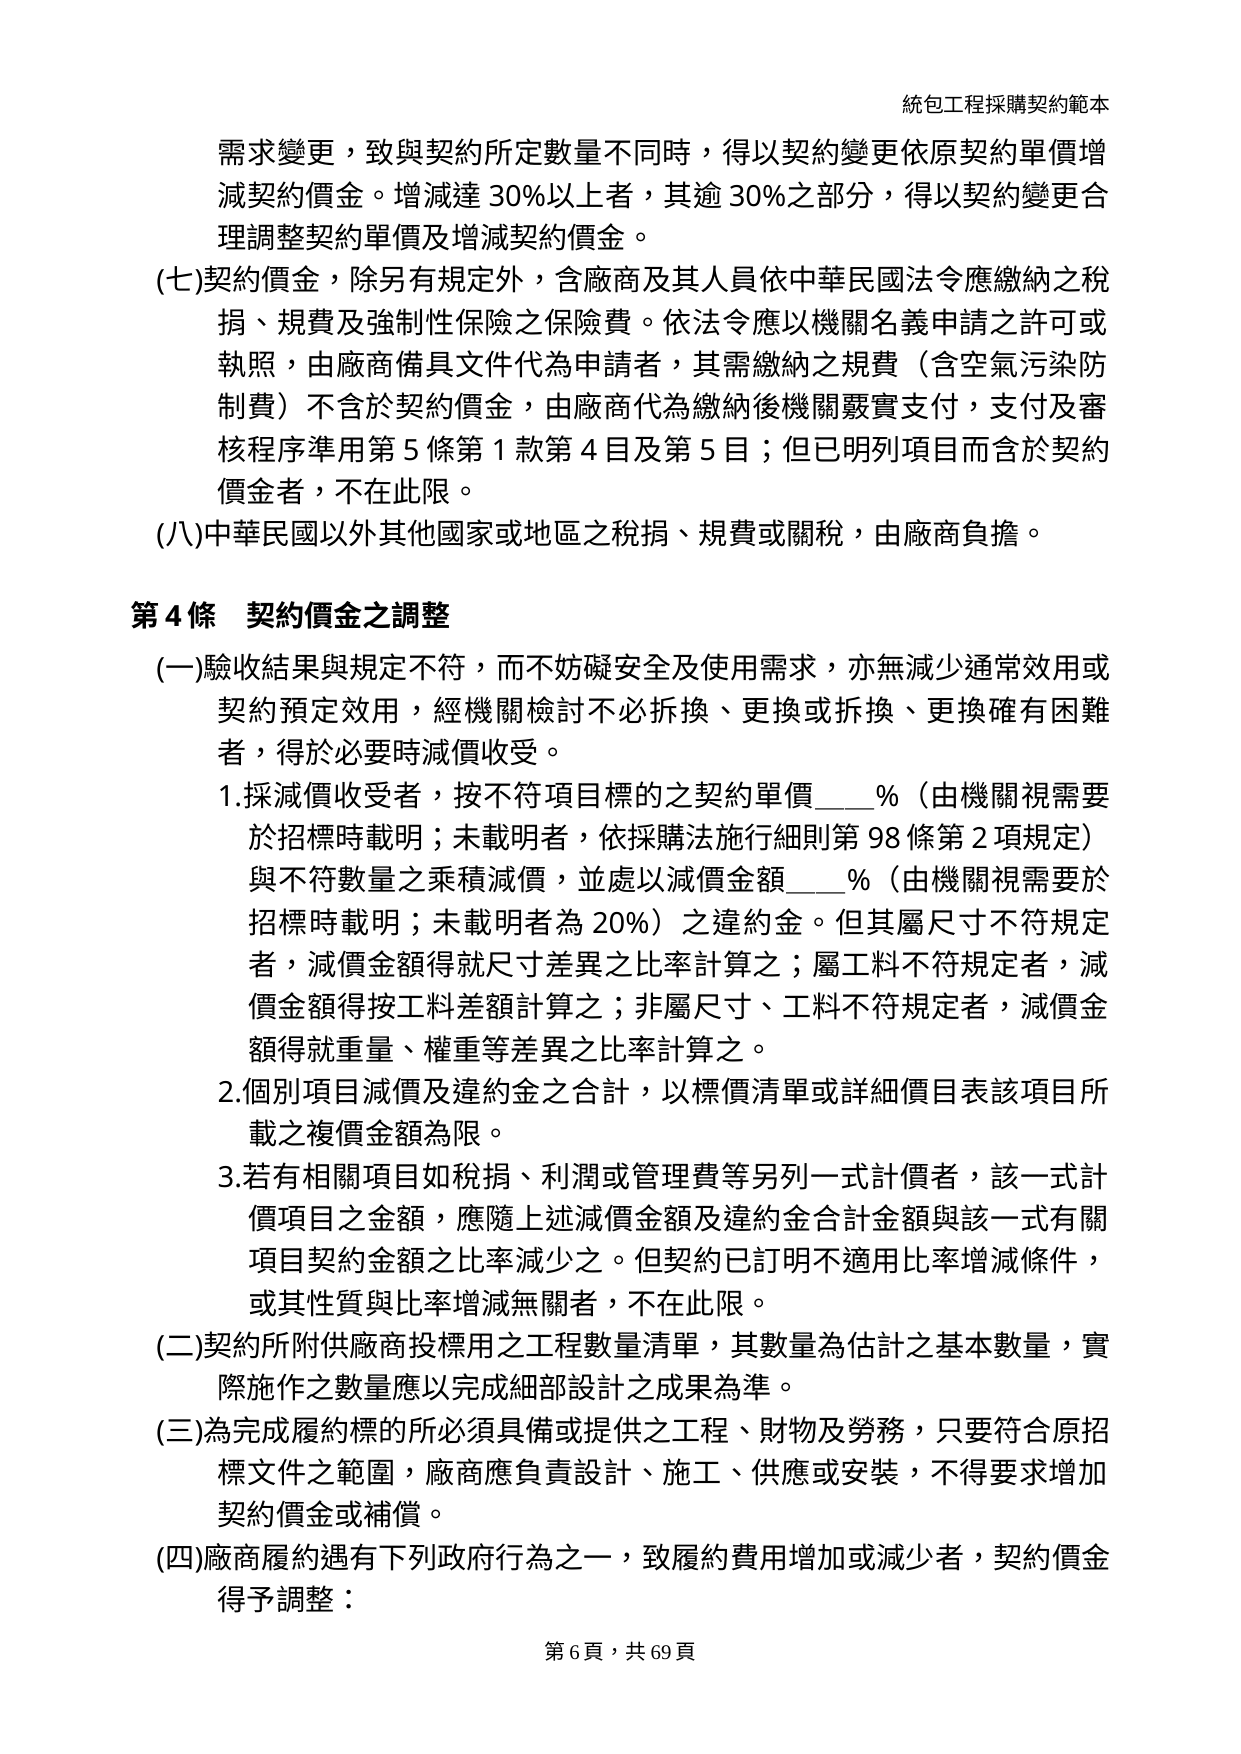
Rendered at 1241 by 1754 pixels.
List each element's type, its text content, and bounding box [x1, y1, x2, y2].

text (四)廠商履約遇有下列政府行為之一，致履約費用增加或減少者，契約價金得予調整： [156, 1534, 1110, 1619]
text 需求變更，致與契約所定數量不同時，得以契約變更依原契約單價增減契約價金。增減達30%以上者，其逾30%之部分，得以契約變更合理調整契約單價及增減契約價金。 [156, 130, 1110, 257]
text 3.若有相關項目如稅捐、利潤或管理費等另列一式計價者，該一式計價項目之金額，應隨上述減價金額及違約金合計金額與該一式有關項目契約金額之比率減少之。但契約已訂明不適用比率增減條件，或其性質與比率增減無關者，不在此限。 [217, 1153, 1110, 1322]
text 1.採減價收受者，按不符項目標的之契約單價＿＿%（由機關視需要於招標時載明；未載明者，依採購法施行細則第98條第2項規定）與不符數量之乘積減價，並處以減價金額＿＿%（由機關視需要於招標時載明；未載明者為20%）之違約金。但其屬尺寸不符規定者，減價金額得就尺寸差異之比率計算之；屬工料不符規定者，減價金額得按工料差額計算之；非屬尺寸、工料不符規定者，減價金額得就重量、權重等差異之比率計算之。 [217, 772, 1110, 1068]
text (八)中華民國以外其他國家或地區之稅捐、規費或關稅，由廠商負擔。 [156, 511, 1110, 553]
text (七)契約價金，除另有規定外，含廠商及其人員依中華民國法令應繳納之稅捐、規費及強制性保險之保險費。依法令應以機關名義申請之許可或執照，由廠商備具文件代為申請者，其需繳納之規費（含空氣污染防制費）不含於契約價金，由廠商代為繳納後機關覈實支付，支付及審核程序準用第5條第1款第4目及第5目；但已明列項目而含於契約價金者，不在此限。 [156, 257, 1110, 511]
text 第4條 契約價金之調整 [130, 593, 1110, 635]
text (一)驗收結果與規定不符，而不妨礙安全及使用需求，亦無減少通常效用或契約預定效用，經機關檢討不必拆換、更換或拆換、更換確有困難者，得於必要時減價收受。 [156, 645, 1110, 772]
text (二)契約所附供廠商投標用之工程數量清單，其數量為估計之基本數量，實際施作之數量應以完成細部設計之成果為準。 [156, 1322, 1110, 1407]
text (三)為完成履約標的所必須具備或提供之工程、財物及勞務，只要符合原招標文件之範圍，廠商應負責設計、施工、供應或安裝，不得要求增加契約價金或補償。 [156, 1407, 1110, 1534]
text 2.個別項目減價及違約金之合計，以標價清單或詳細價目表該項目所載之複價金額為限。 [217, 1068, 1110, 1153]
